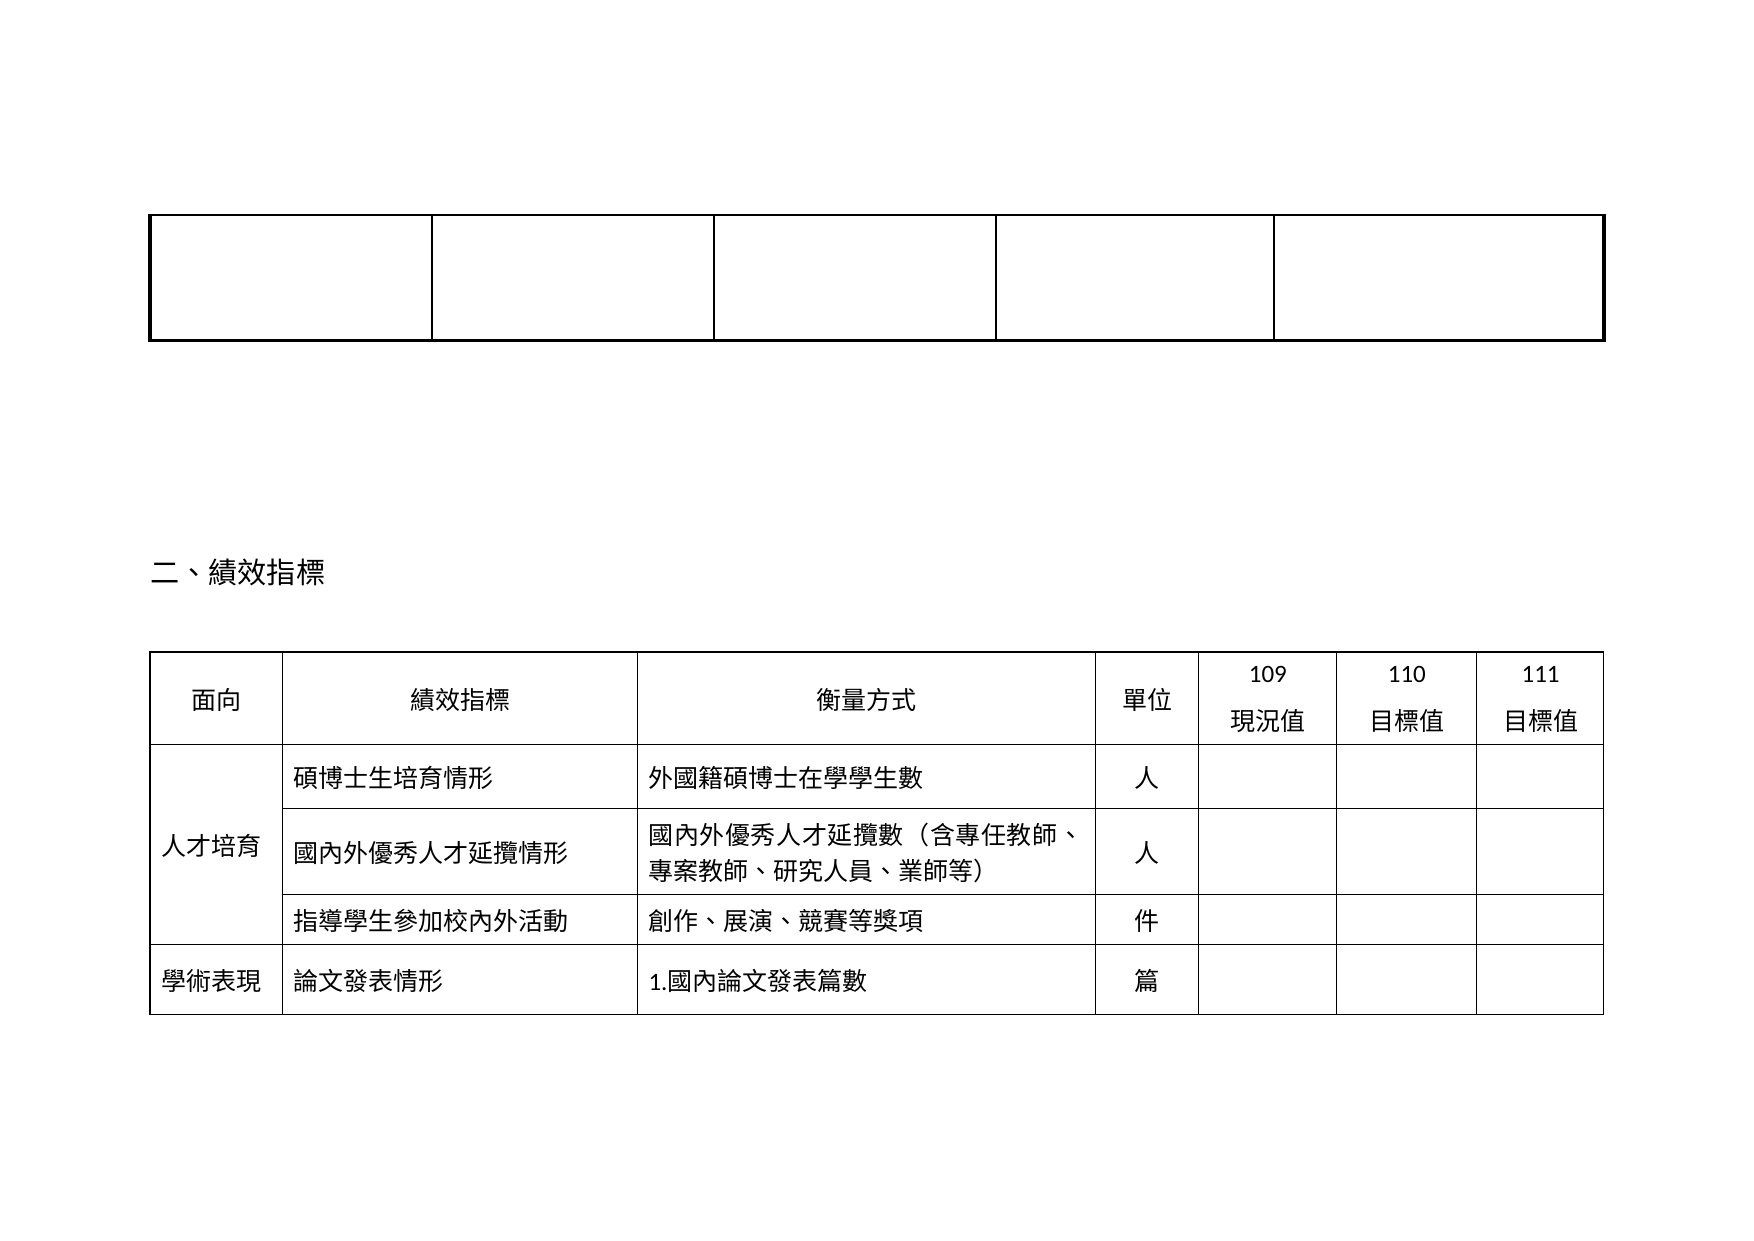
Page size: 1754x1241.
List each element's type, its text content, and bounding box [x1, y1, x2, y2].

table_cell [1199, 745, 1336, 808]
table_cell 國內外優秀人才延攬數（含專任教師、專案教師、研究人員、業師等） [638, 809, 1095, 894]
table_cell 篇 [1096, 945, 1198, 1014]
table_cell [997, 216, 1273, 339]
table_cell [1337, 895, 1476, 944]
table_header 111 目標值 [1477, 653, 1603, 744]
table_cell 國內外優秀人才延攬情形 [283, 809, 637, 894]
table_header 110 目標值 [1337, 653, 1476, 744]
table_header 績效指標 [283, 653, 637, 744]
table_cell [715, 216, 995, 339]
table_cell 學術表現 [151, 945, 282, 1014]
table_header 面向 [151, 653, 282, 744]
table_cell 碩博士生培育情形 [283, 745, 637, 808]
table_cell 1.國內論文發表篇數 [638, 945, 1095, 1014]
table_cell [1275, 216, 1602, 339]
table_cell 外國籍碩博士在學學生數 [638, 745, 1095, 808]
table_cell 論文發表情形 [283, 945, 637, 1014]
table_cell 指導學生參加校內外活動 [283, 895, 637, 944]
table_header 109 現況值 [1199, 653, 1336, 744]
table_cell [152, 216, 431, 339]
table_cell [433, 216, 713, 339]
table_cell [1199, 945, 1336, 1014]
table_cell [1337, 809, 1476, 894]
table_cell [1199, 895, 1336, 944]
table_cell [1337, 745, 1476, 808]
table_header 單位 [1096, 653, 1198, 744]
table_cell [1477, 809, 1603, 894]
table_cell 人 [1096, 745, 1198, 808]
table_cell 件 [1096, 895, 1198, 944]
table_cell [1477, 895, 1603, 944]
table_cell 人 [1096, 809, 1198, 894]
table_cell [1199, 809, 1336, 894]
table_cell [1477, 945, 1603, 1014]
table_cell 創作、展演、競賽等獎項 [638, 895, 1095, 944]
text 二、績效指標 [150, 542, 1604, 594]
table_header 衡量方式 [638, 653, 1095, 744]
table_cell 人才培育 [151, 745, 282, 944]
table_cell [1337, 945, 1476, 1014]
table_cell [1477, 745, 1603, 808]
